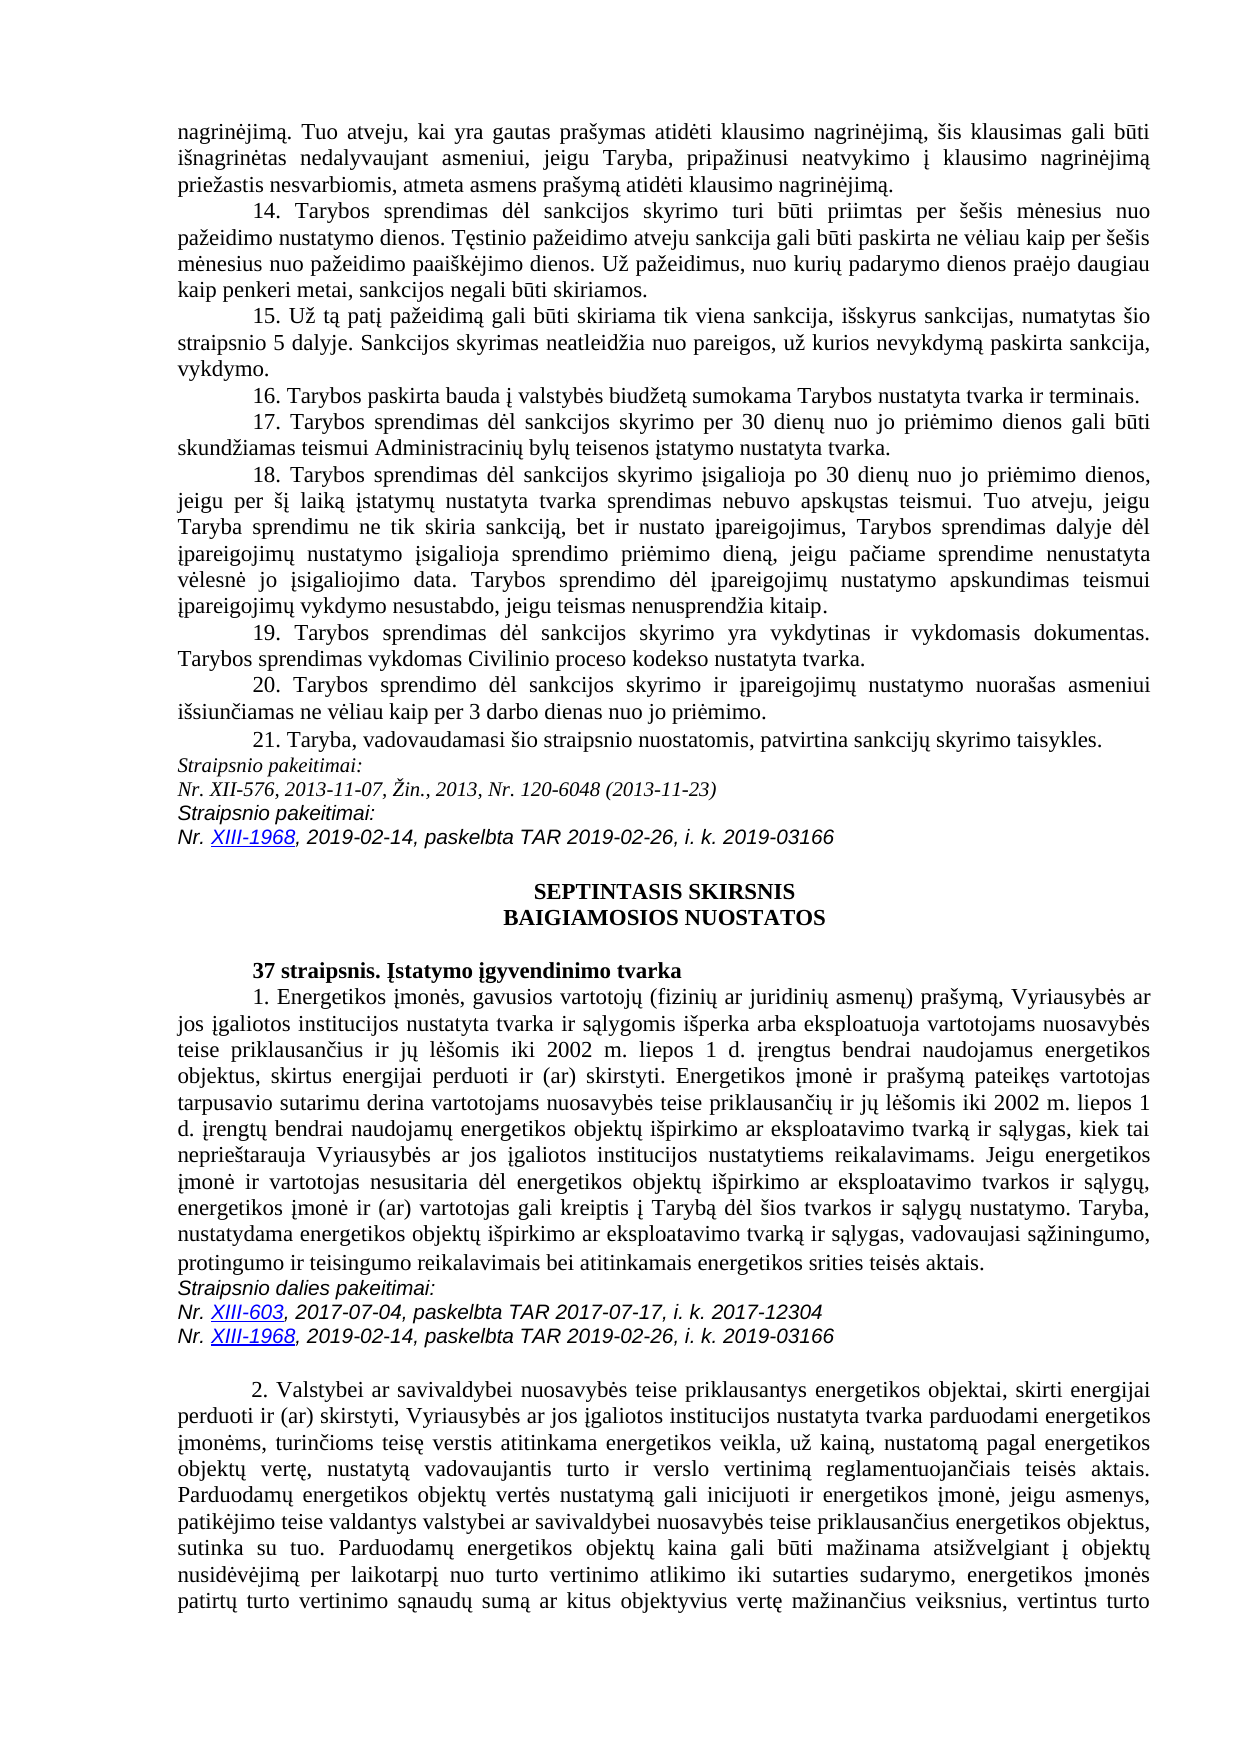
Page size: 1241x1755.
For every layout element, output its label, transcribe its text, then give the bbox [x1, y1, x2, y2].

text 20. Tarybos sprendimo dėl sankcijos skyrimo ir įpareigojimų nustatymo nuorašas asmeniui išsiunčiamas ne vėliau kaip per 3 darbo dienas nuo jo priėmimo. [177, 672, 1152, 724]
text Straipsnio pakeitimai: [177, 753, 1152, 777]
text BAIGIAMOSIOS NUOSTATOS [177, 904, 1152, 931]
text 21. Taryba, vadovaudamasi šio straipsnio nuostatomis, patvirtina sankcijų skyrimo taisykles. [177, 724, 1152, 753]
text 17. Tarybos sprendimas dėl sankcijos skyrimo per 30 dienų nuo jo priėmimo dienos gali būti skundžiamas teismui Administracinių bylų teisenos įstatymo nustatyta tvarka. [177, 408, 1152, 461]
text 14. Tarybos sprendimas dėl sankcijos skyrimo turi būti priimtas per šešis mėnesius nuo pažeidimo nustatymo dienos. Tęstinio pažeidimo atveju sankcija gali būti paskirta ne vėliau kaip per šešis mėnesius nuo pažeidimo paaiškėjimo dienos. Už pažeidimus, nuo kurių padarymo dienos praėjo daugiau kaip penkeri metai, sankcijos negali būti skiriamos. [177, 197, 1152, 303]
text nagrinėjimą. Tuo atveju, kai yra gautas prašymas atidėti klausimo nagrinėjimą, šis klausimas gali būti išnagrinėtas nedalyvaujant asmeniui, jeigu Taryba, pripažinusi neatvykimo į klausimo nagrinėjimą priežastis nesvarbiomis, atmeta asmens prašymą atidėti klausimo nagrinėjimą. [177, 118, 1152, 197]
text Straipsnio pakeitimai: [177, 801, 1152, 825]
text 18. Tarybos sprendimas dėl sankcijos skyrimo įsigalioja po 30 dienų nuo jo priėmimo dienos, jeigu per šį laiką įstatymų nustatyta tvarka sprendimas nebuvo apskųstas teismui. Tuo atveju, jeigu Taryba sprendimu ne tik skiria sankciją, bet ir nustato įpareigojimus, Tarybos sprendimas dalyje dėl įpareigojimų nustatymo įsigalioja sprendimo priėmimo dieną, jeigu pačiame sprendime nenustatyta vėlesnė jo įsigaliojimo data. Tarybos sprendimo dėl įpareigojimų nustatymo apskundimas teismui įpareigojimų vykdymo nesustabdo, jeigu teismas nenusprendžia kitaip. [177, 461, 1152, 619]
text 37 straipsnis. Įstatymo įgyvendinimo tvarka [177, 957, 1152, 983]
text 2. Valstybei ar savivaldybei nuosavybės teise priklausantys energetikos objektai, skirti energijai perduoti ir (ar) skirstyti, Vyriausybės ar jos įgaliotos institucijos nustatyta tvarka parduodami energetikos įmonėms, turinčioms teisę verstis atitinkama energetikos veikla, už kainą, nustatomą pagal energetikos objektų vertę, nustatytą vadovaujantis turto ir verslo vertinimą reglamentuojančiais teisės aktais. Parduodamų energetikos objektų vertės nustatymą gali inicijuoti ir energetikos įmonė, jeigu asmenys, patikėjimo teise valdantys valstybei ar savivaldybei nuosavybės teise priklausančius energetikos objektus, sutinka su tuo. Parduodamų energetikos objektų kaina gali būti mažinama atsižvelgiant į objektų nusidėvėjimą per laikotarpį nuo turto vertinimo atlikimo iki sutarties sudarymo, energetikos įmonės patirtų turto vertinimo sąnaudų sumą ar kitus objektyvius vertę mažinančius veiksnius, vertintus turto [177, 1376, 1152, 1613]
text Nr. XIII-603, 2017-07-04, paskelbta TAR 2017-07-17, i. k. 2017-12304 [177, 1299, 1152, 1323]
text SEPTINTASIS SKIRSNIS [177, 878, 1152, 904]
text Nr. XII-576, 2013-11-07, Žin., 2013, Nr. 120-6048 (2013-11-23) [177, 777, 1152, 801]
text 16. Tarybos paskirta bauda į valstybės biudžetą sumokama Tarybos nustatyta tvarka ir terminais. [177, 382, 1152, 408]
text Nr. XIII-1968, 2019-02-14, paskelbta TAR 2019-02-26, i. k. 2019-03166 [177, 1323, 1152, 1347]
text Straipsnio dalies pakeitimai: [177, 1276, 1152, 1299]
text 15. Už tą patį pažeidimą gali būti skiriama tik viena sankcija, išskyrus sankcijas, numatytas šio straipsnio 5 dalyje. Sankcijos skyrimas neatleidžia nuo pareigos, už kurios nevykdymą paskirta sankcija, vykdymo. [177, 303, 1152, 382]
text 1. Energetikos įmonės, gavusios vartotojų (fizinių ar juridinių asmenų) prašymą, Vyriausybės ar jos įgaliotos institucijos nustatyta tvarka ir sąlygomis išperka arba eksploatuoja vartotojams nuosavybės teise priklausančius ir jų lėšomis iki 2002 m. liepos 1 d. įrengtus bendrai naudojamus energetikos objektus, skirtus energijai perduoti ir (ar) skirstyti. Energetikos įmonė ir prašymą pateikęs vartotojas tarpusavio sutarimu derina vartotojams nuosavybės teise priklausančių ir jų lėšomis iki 2002 m. liepos 1 d. įrengtų bendrai naudojamų energetikos objektų išpirkimo ar eksploatavimo tvarką ir sąlygas, kiek tai neprieštarauja Vyriausybės ar jos įgaliotos institucijos nustatytiems reikalavimams. Jeigu energetikos įmonė ir vartotojas nesusitaria dėl energetikos objektų išpirkimo ar eksploatavimo tvarkos ir sąlygų, energetikos įmonė ir (ar) vartotojas gali kreiptis į Tarybą dėl šios tvarkos ir sąlygų nustatymo. Taryba, nustatydama energetikos objektų išpirkimo ar eksploatavimo tvarką ir sąlygas, vadovaujasi sąžiningumo, protingumo ir teisingumo reikalavimais bei atitinkamais energetikos srities teisės aktais. [177, 983, 1152, 1276]
text 19. Tarybos sprendimas dėl sankcijos skyrimo yra vykdytinas ir vykdomasis dokumentas. Tarybos sprendimas vykdomas Civilinio proceso kodekso nustatyta tvarka. [177, 619, 1152, 672]
text Nr. XIII-1968, 2019-02-14, paskelbta TAR 2019-02-26, i. k. 2019-03166 [177, 825, 1152, 849]
